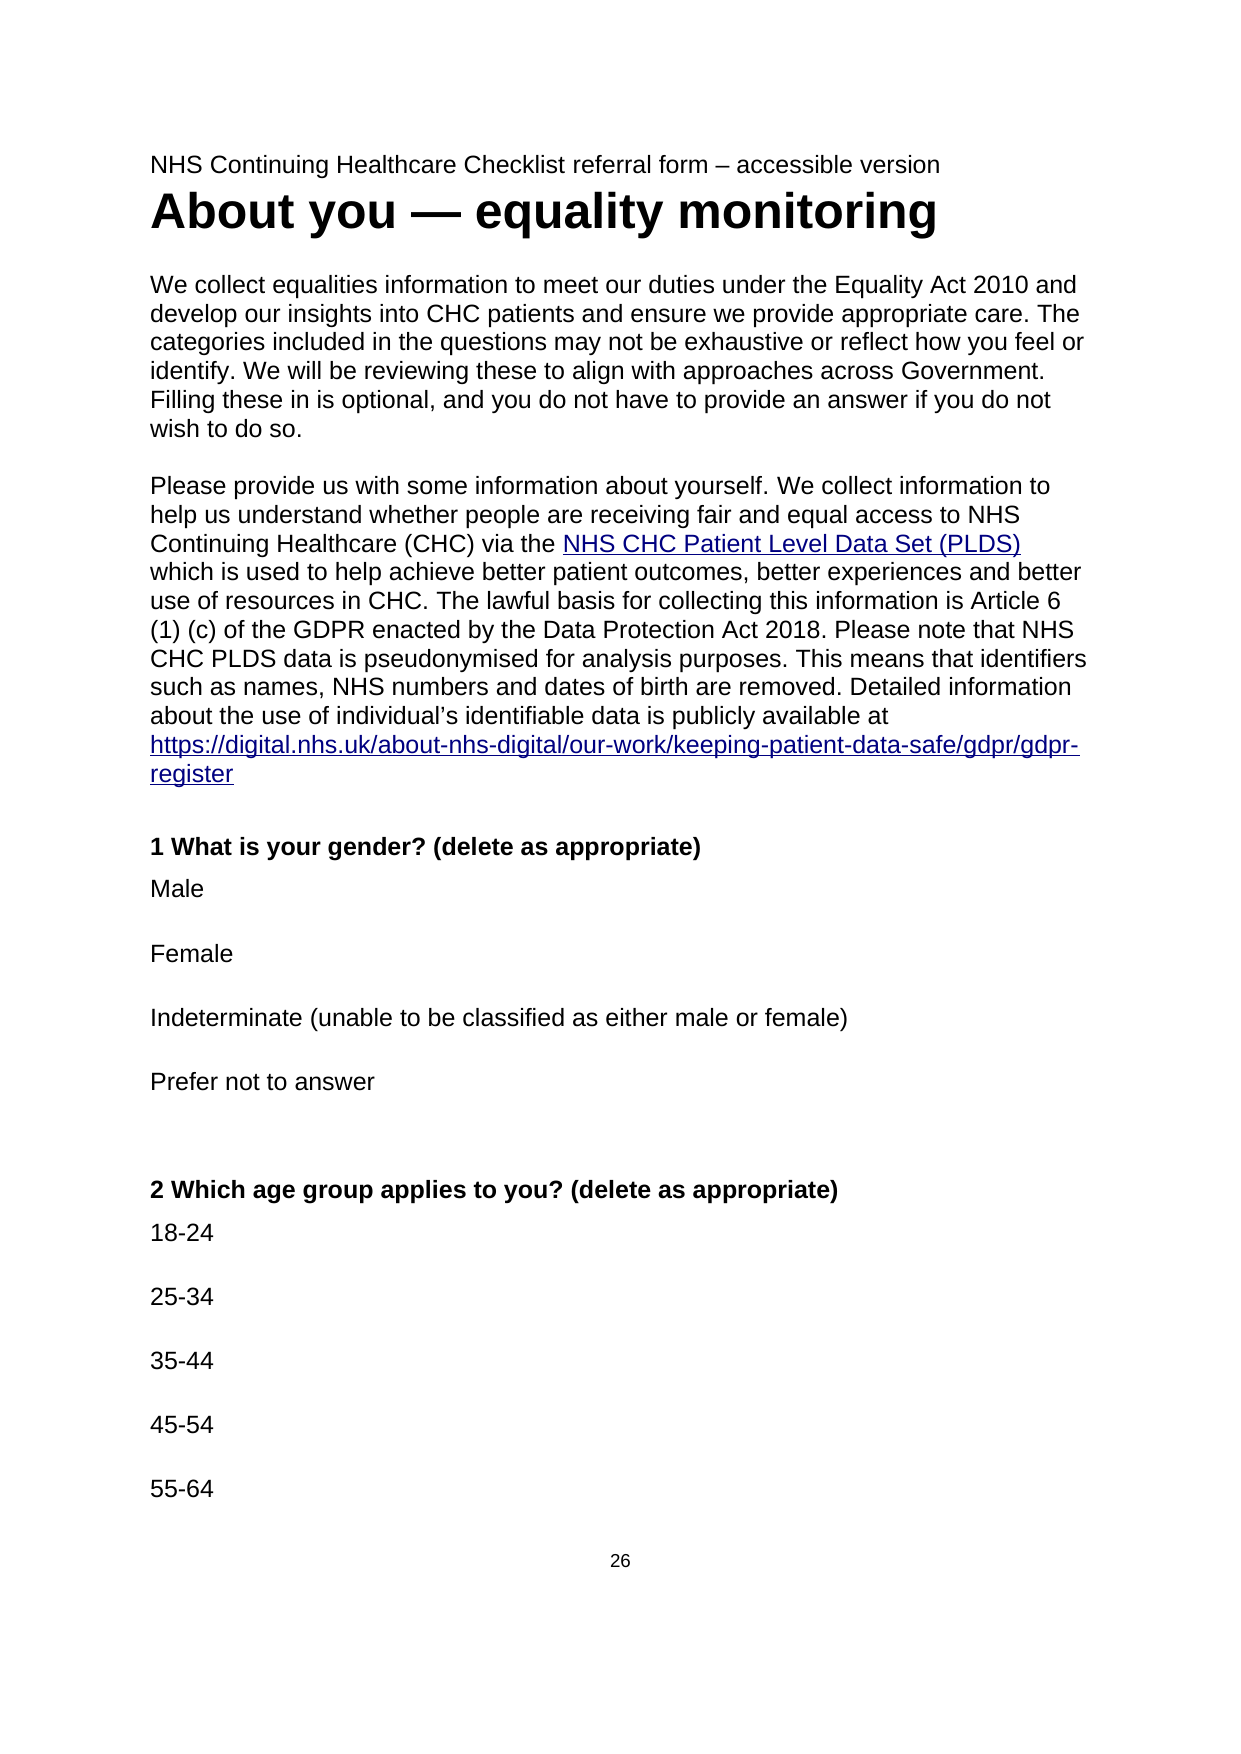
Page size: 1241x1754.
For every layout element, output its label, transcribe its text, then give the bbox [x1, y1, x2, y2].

text Indeterminate (unable to be classified as either male or female) [150, 1003, 1090, 1031]
text Male [150, 874, 1090, 903]
text 25-34 [150, 1282, 1090, 1311]
subtitle About you — equality monitoring [150, 179, 1090, 240]
text We collect equalities information to meet our duties under the Equality Act 2010 and develop our insights into CHC patients and ensure we provide appropriate care. The categories included in the questions may not be exhaustive or reflect how you feel or identify. We will be reviewing these to align with approaches across Government. Filling these in is optional, and you do not have to provide an answer if you do not wish to do so. [150, 270, 1090, 442]
subtitle 1 What is your gender? (delete as appropriate) [150, 829, 1090, 862]
text Female [150, 938, 1090, 967]
text 18-24 [150, 1218, 1090, 1247]
text Please provide us with some information about yourself. We collect information to help us understand whether people are receiving fair and equal access to NHS Continuing Healthcare (CHC) via the NHS CHC Patient Level Data Set (PLDS) which is used to help achieve better patient outcomes, better experiences and better use of resources in CHC. The lawful basis for collecting this information is Article 6 (1) (c) of the GDPR enacted by the Data Protection Act 2018. Please note that NHS CHC PLDS data is pseudonymised for analysis purposes. This means that identifiers such as names, NHS numbers and dates of birth are removed. Detailed information about the use of individual’s identifiable data is publicly available at https://digital.nhs.uk/about-nhs-digital/our-work/keeping-patient-data-safe/gdpr/gdpr-register [150, 471, 1090, 787]
text 35-44 [150, 1346, 1090, 1375]
subtitle 2 Which age group applies to you? (delete as appropriate) [150, 1172, 1090, 1205]
text 45-54 [150, 1410, 1090, 1439]
text Prefer not to answer [150, 1067, 1090, 1095]
text 55-64 [150, 1474, 1090, 1503]
